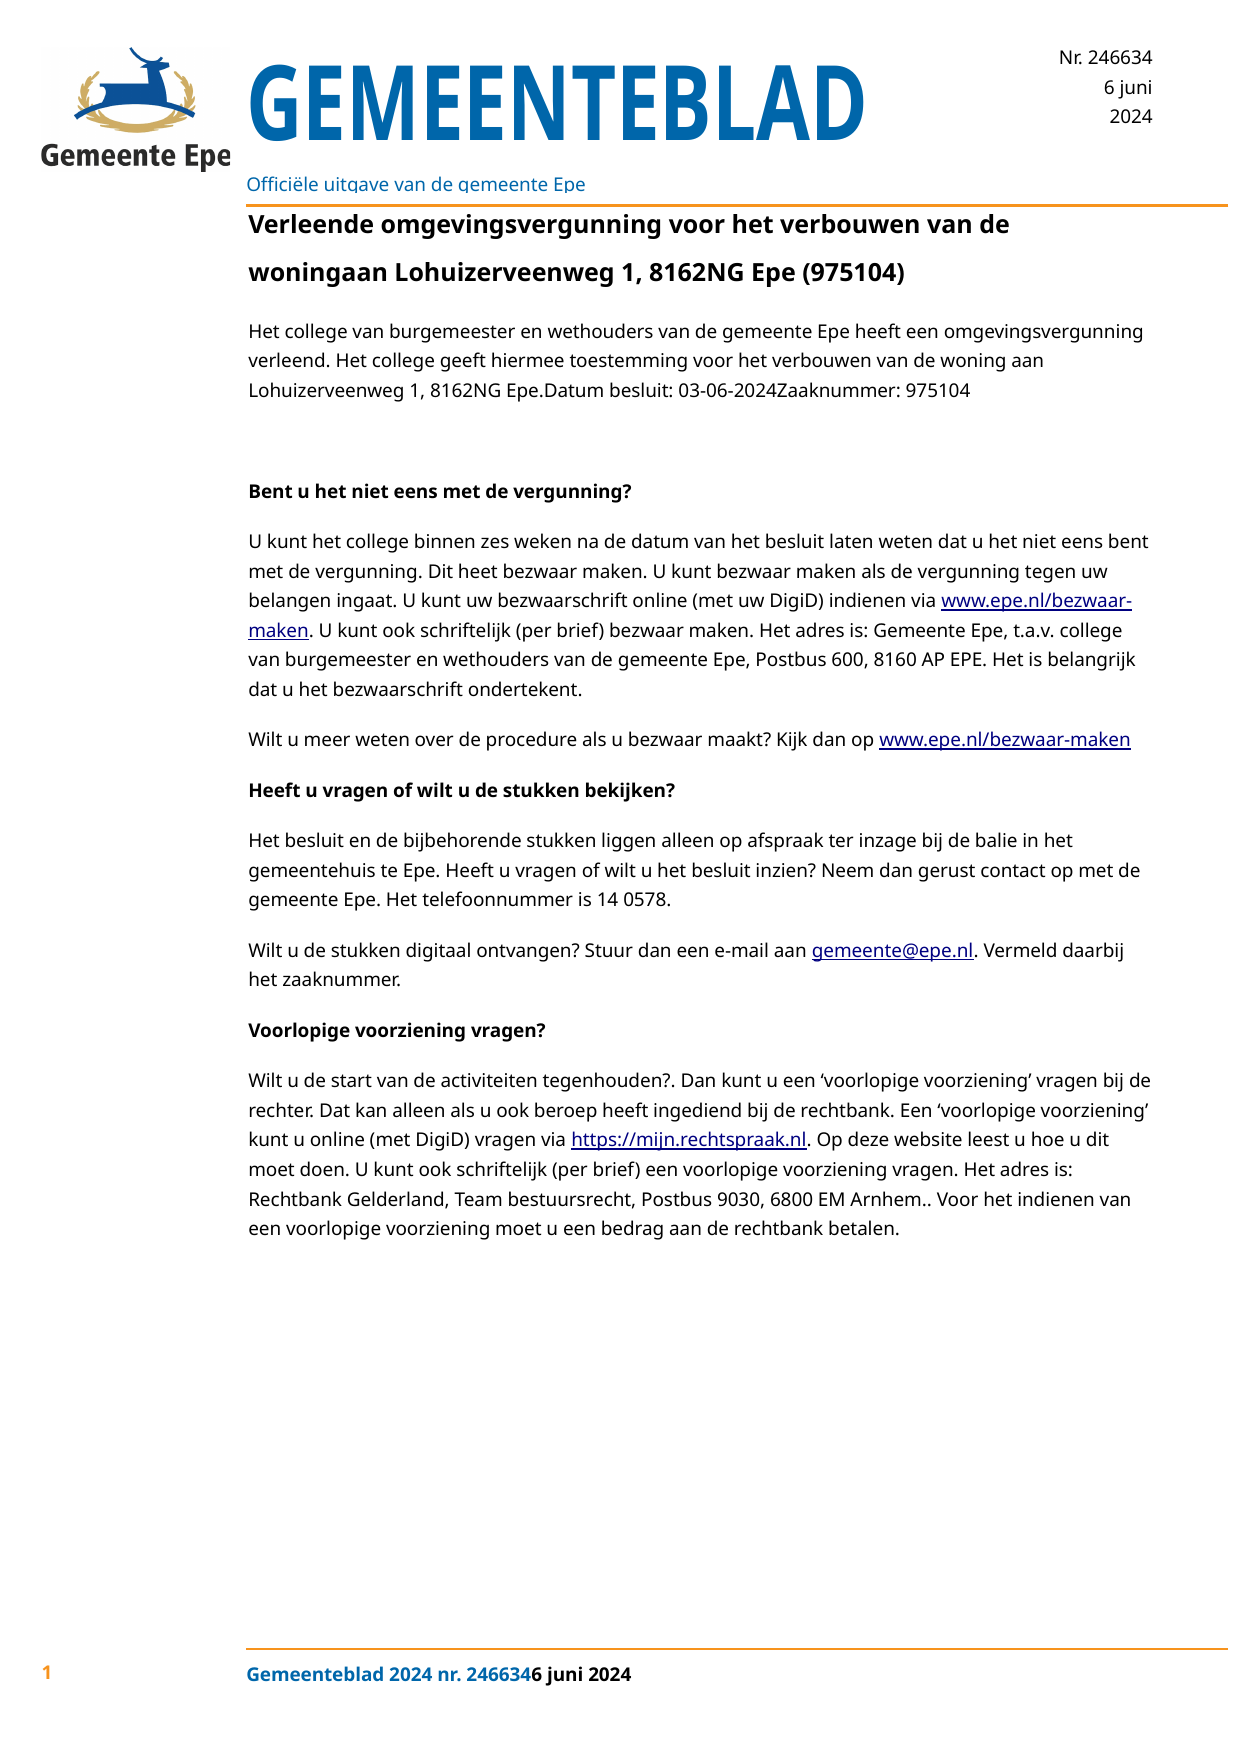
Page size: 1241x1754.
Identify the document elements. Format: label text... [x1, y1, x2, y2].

text Bent u het niet eens met de vergunning? [248, 478, 1152, 504]
text U kunt het college binnen zes weken na de datum van het besluit laten weten dat u het niet eens bent met de vergunning. Dit heet bezwaar maken. U kunt bezwaar maken als de vergunning tegen uw belangen ingaat. U kunt uw bezwaarschrift online (met uw DigiD) indienen via www.epe.nl/bezwaar-maken. U kunt ook schriftelijk (per brief) bezwaar maken. Het adres is: Gemeente Epe, t.a.v. college van burgemeester en wethouders van de gemeente Epe, Postbus 600, 8160 AP EPE. Het is belangrijk dat u het bezwaarschrift ondertekent. [248, 528, 1152, 702]
text Wilt u de stukken digitaal ontvangen? Stuur dan een e-mail aan gemeente@epe.nl. Vermeld daarbij het zaaknummer. [248, 937, 1152, 992]
text Het college van burgemeester en wethouders van de gemeente Epe heeft een omgevingsvergunning verleend. Het college geeft hiermee toestemming voor het verbouwen van de woning aan Lohuizerveenweg 1, 8162NG Epe.Datum besluit: 03-06-2024Zaaknummer: 975104 [248, 318, 1152, 403]
text Wilt u meer weten over de procedure als u bezwaar maakt? Kijk dan op www.epe.nl/bezwaar-maken [248, 727, 1152, 752]
text Wilt u de start van de activiteiten tegenhouden?. Dan kunt u een ‘voorlopige voorziening’ vragen bij de rechter. Dat kan alleen als u ook beroep heeft ingediend bij de rechtbank. Een ‘voorlopige voorziening’ kunt u online (met DigiD) vragen via https://mijn.rechtspraak.nl. Op deze website leest u hoe u dit moet doen. U kunt ook schriftelijk (per brief) een voorlopige voorziening vragen. Het adres is: Rechtbank Gelderland, Team bestuursrecht, Postbus 9030, 6800 EM Arnhem.. Voor het indienen van een voorlopige voorziening moet u een bedrag aan de rechtbank betalen. [248, 1067, 1152, 1241]
text Voorlopige voorziening vragen? [248, 1017, 1152, 1043]
text Verleende omgevingsvergunning voor het verbouwen van de woningaan Lohuizerveenweg 1, 8162NG Epe (975104) [248, 207, 1152, 288]
text Het besluit en de bijbehorende stukken liggen alleen op afspraak ter inzage bij de balie in het gemeentehuis te Epe. Heeft u vragen of wilt u het besluit inzien? Neem dan gerust contact op met de gemeente Epe. Het telefoonnummer is 14 0578. [248, 827, 1152, 912]
text Heeft u vragen of wilt u de stukken bekijken? [248, 777, 1152, 803]
picture [41, 47, 231, 172]
